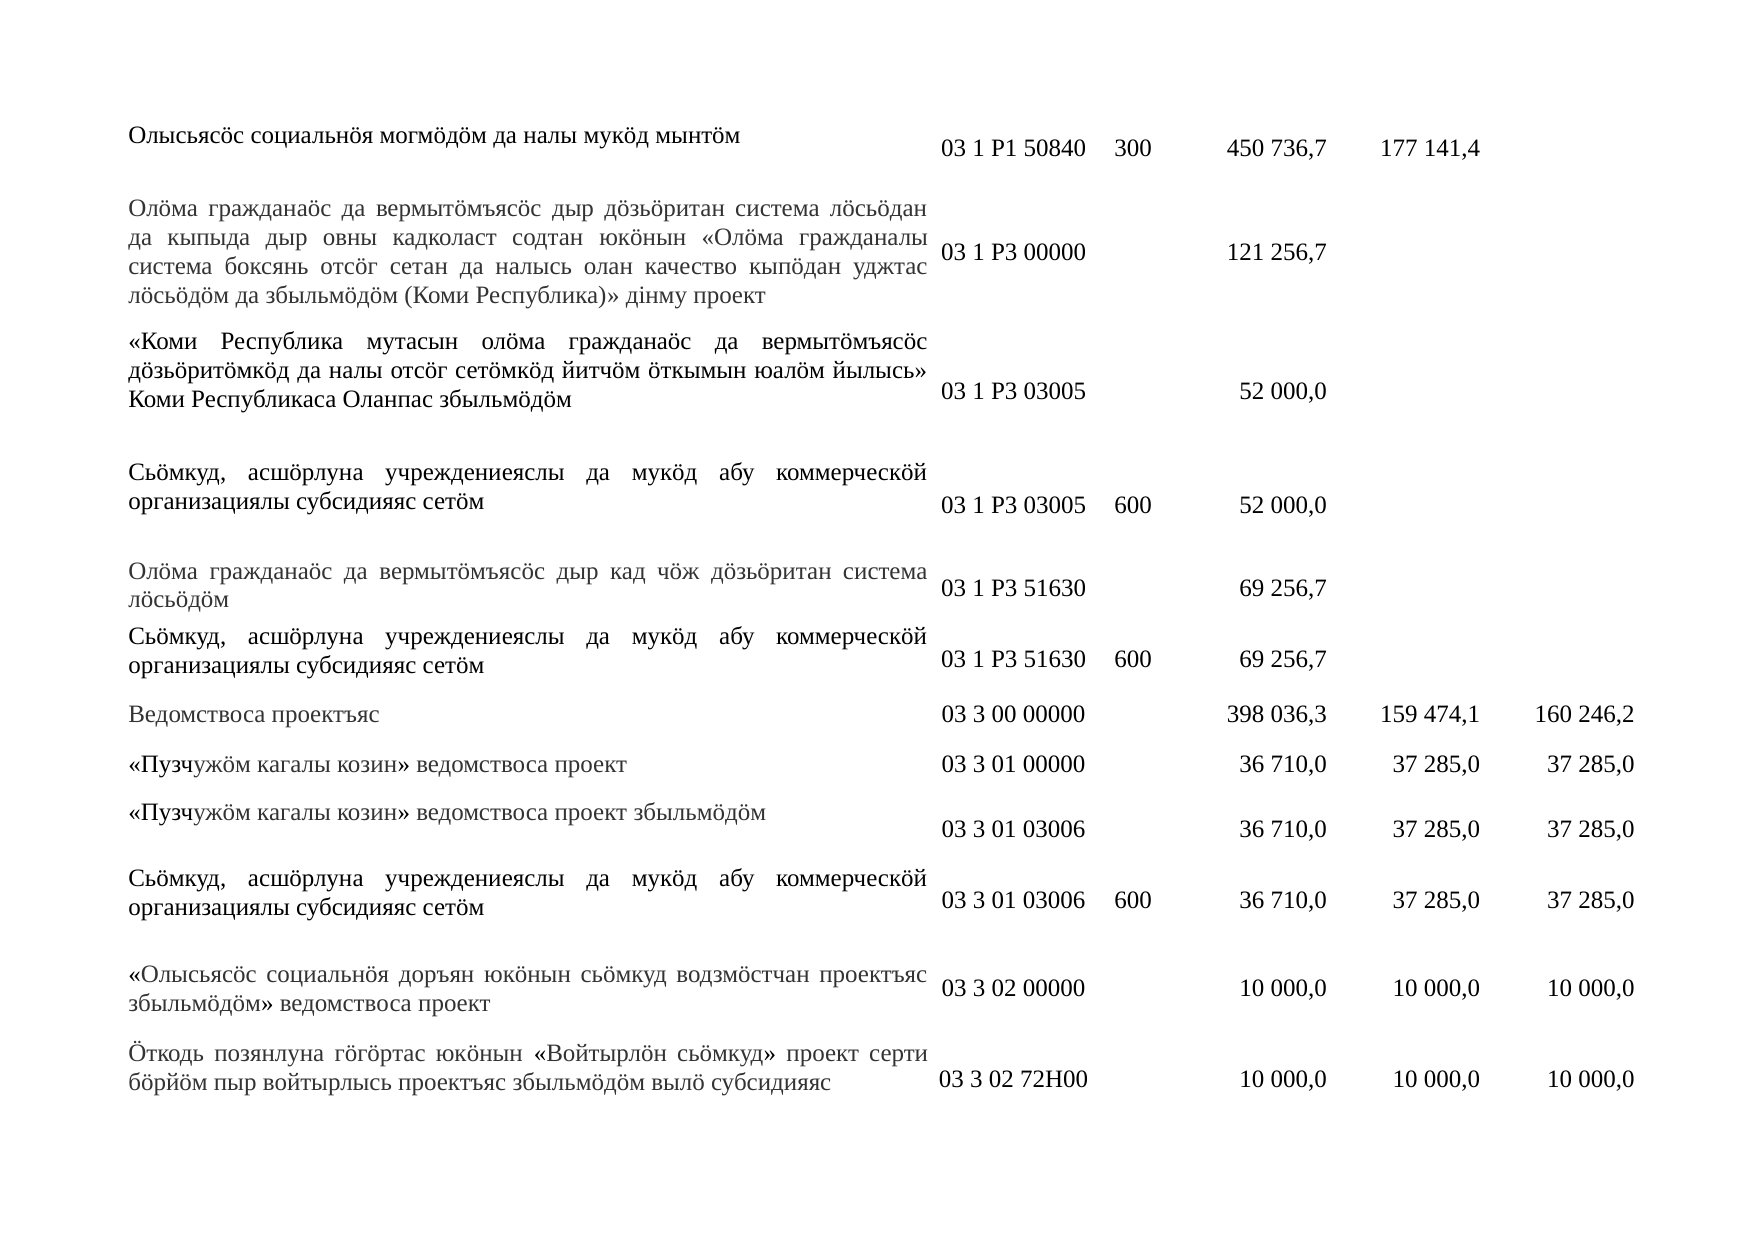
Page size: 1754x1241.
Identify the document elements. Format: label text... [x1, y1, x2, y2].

table_cell Олысьясӧс социальнӧя могмӧдӧм да налы мукӧд мынтӧм [127, 118, 930, 177]
table_cell 600 [1097, 456, 1169, 554]
table_cell Сьӧмкуд, асшӧрлуна учреждениеяслы да мукӧд абу коммерческӧй организациялы субсидияяс сетӧм [127, 861, 930, 938]
table_cell 36 710,0 [1169, 796, 1328, 861]
table_cell [1481, 325, 1636, 456]
table_cell [1481, 620, 1636, 697]
table_cell [1481, 118, 1636, 177]
table_cell 03 3 00 00000 [930, 698, 1097, 730]
table_cell [1328, 456, 1481, 554]
table_cell [1097, 325, 1169, 456]
table_cell Олӧма гражданаӧс да вермытӧмъясӧс дыр кад чӧж дӧзьӧритан система лӧсьӧдӧм [127, 554, 930, 620]
table_cell 160 246,2 [1481, 698, 1636, 730]
table_cell 69 256,7 [1169, 554, 1328, 620]
table_cell 69 256,7 [1169, 620, 1328, 697]
table_cell 37 285,0 [1328, 730, 1481, 796]
table_cell [1097, 1037, 1169, 1119]
table_cell [1097, 939, 1169, 1037]
table_cell [1328, 325, 1481, 456]
table_cell [1481, 456, 1636, 554]
table_cell 10 000,0 [1169, 1037, 1328, 1119]
table_cell 10 000,0 [1328, 939, 1481, 1037]
table_cell Сьӧмкуд, асшӧрлуна учреждениеяслы да мукӧд абу коммерческӧй организациялы субсидияяс сетӧм [127, 456, 930, 554]
table_cell 37 285,0 [1328, 861, 1481, 938]
table_cell 03 1 P3 51630 [930, 554, 1097, 620]
table_cell 03 3 01 03006 [930, 861, 1097, 938]
table_cell 03 3 01 00000 [930, 730, 1097, 796]
table_cell 03 1 P3 03005 [930, 456, 1097, 554]
table_cell 03 1 P1 50840 [930, 118, 1097, 177]
table_cell «Коми Республика мутасын олӧма гражданаӧс да вермытӧмъясӧс дӧзьӧритӧмкӧд да налы отсӧг сетӧмкӧд йитчӧм ӧткымын юалӧм йылысь» Коми Республикаса Оланпас збыльмӧдӧм [127, 325, 930, 456]
table_cell 450 736,7 [1169, 118, 1328, 177]
table_cell 10 000,0 [1481, 939, 1636, 1037]
table_cell [1481, 554, 1636, 620]
table_cell 600 [1097, 861, 1169, 938]
table_cell 37 285,0 [1481, 861, 1636, 938]
table_cell 159 474,1 [1328, 698, 1481, 730]
table_cell 03 3 02 72Н00 [930, 1037, 1097, 1119]
table_cell Олӧма гражданаӧс да вермытӧмъясӧс дыр дӧзьӧритан система лӧсьӧдан да кыпыда дыр овны кадколаст содтан юкӧнын «Олӧма гражданалы система боксянь отсӧг сетан да налысь олан качество кыпӧдан уджтас лӧсьӧдӧм да збыльмӧдӧм (Коми Республика)» дінму проект [127, 177, 930, 324]
table_cell [1328, 620, 1481, 697]
table_cell 37 285,0 [1481, 730, 1636, 796]
table_cell [1328, 177, 1481, 324]
table_cell 03 3 01 03006 [930, 796, 1097, 861]
table_cell [1097, 177, 1169, 324]
table_cell 03 1 P3 00000 [930, 177, 1097, 324]
table_cell 36 710,0 [1169, 861, 1328, 938]
table_cell [1328, 554, 1481, 620]
table_cell 121 256,7 [1169, 177, 1328, 324]
table_cell 37 285,0 [1328, 796, 1481, 861]
table_cell 52 000,0 [1169, 456, 1328, 554]
table_cell 36 710,0 [1169, 730, 1328, 796]
table_cell Ведомствоса проектъяс [127, 698, 930, 730]
table_cell 03 1 P3 03005 [930, 325, 1097, 456]
table_cell 03 1 P3 51630 [930, 620, 1097, 697]
table_cell Ӧткодь позянлуна гӧгӧртас юкӧнын «Войтырлӧн сьӧмкуд» проект серти бӧрйӧм пыр войтырлысь проектъяс збыльмӧдӧм вылӧ субсидияяс [127, 1037, 930, 1119]
table_cell «Олысьясӧс социальнӧя доръян юкӧнын сьӧмкуд водзмӧстчан проектъяс збыльмӧдӧм» ведомствоса проект [127, 939, 930, 1037]
table_cell [1097, 796, 1169, 861]
table_cell 177 141,4 [1328, 118, 1481, 177]
table_cell 03 3 02 00000 [930, 939, 1097, 1037]
table_cell 600 [1097, 620, 1169, 697]
table_cell 37 285,0 [1481, 796, 1636, 861]
table_cell 52 000,0 [1169, 325, 1328, 456]
table_cell 300 [1097, 118, 1169, 177]
table_cell [1097, 698, 1169, 730]
table_cell «Пузчужӧм кагалы козин» ведомствоса проект збыльмӧдӧм [127, 796, 930, 861]
table_cell 10 000,0 [1328, 1037, 1481, 1119]
table_cell 398 036,3 [1169, 698, 1328, 730]
table_cell [1097, 554, 1169, 620]
table_cell [1097, 730, 1169, 796]
table_cell [1481, 177, 1636, 324]
table_cell «Пузчужӧм кагалы козин» ведомствоса проект [127, 730, 930, 796]
table_cell 10 000,0 [1169, 939, 1328, 1037]
table_cell Сьӧмкуд, асшӧрлуна учреждениеяслы да мукӧд абу коммерческӧй организациялы субсидияяс сетӧм [127, 620, 930, 697]
table_cell 10 000,0 [1481, 1037, 1636, 1119]
